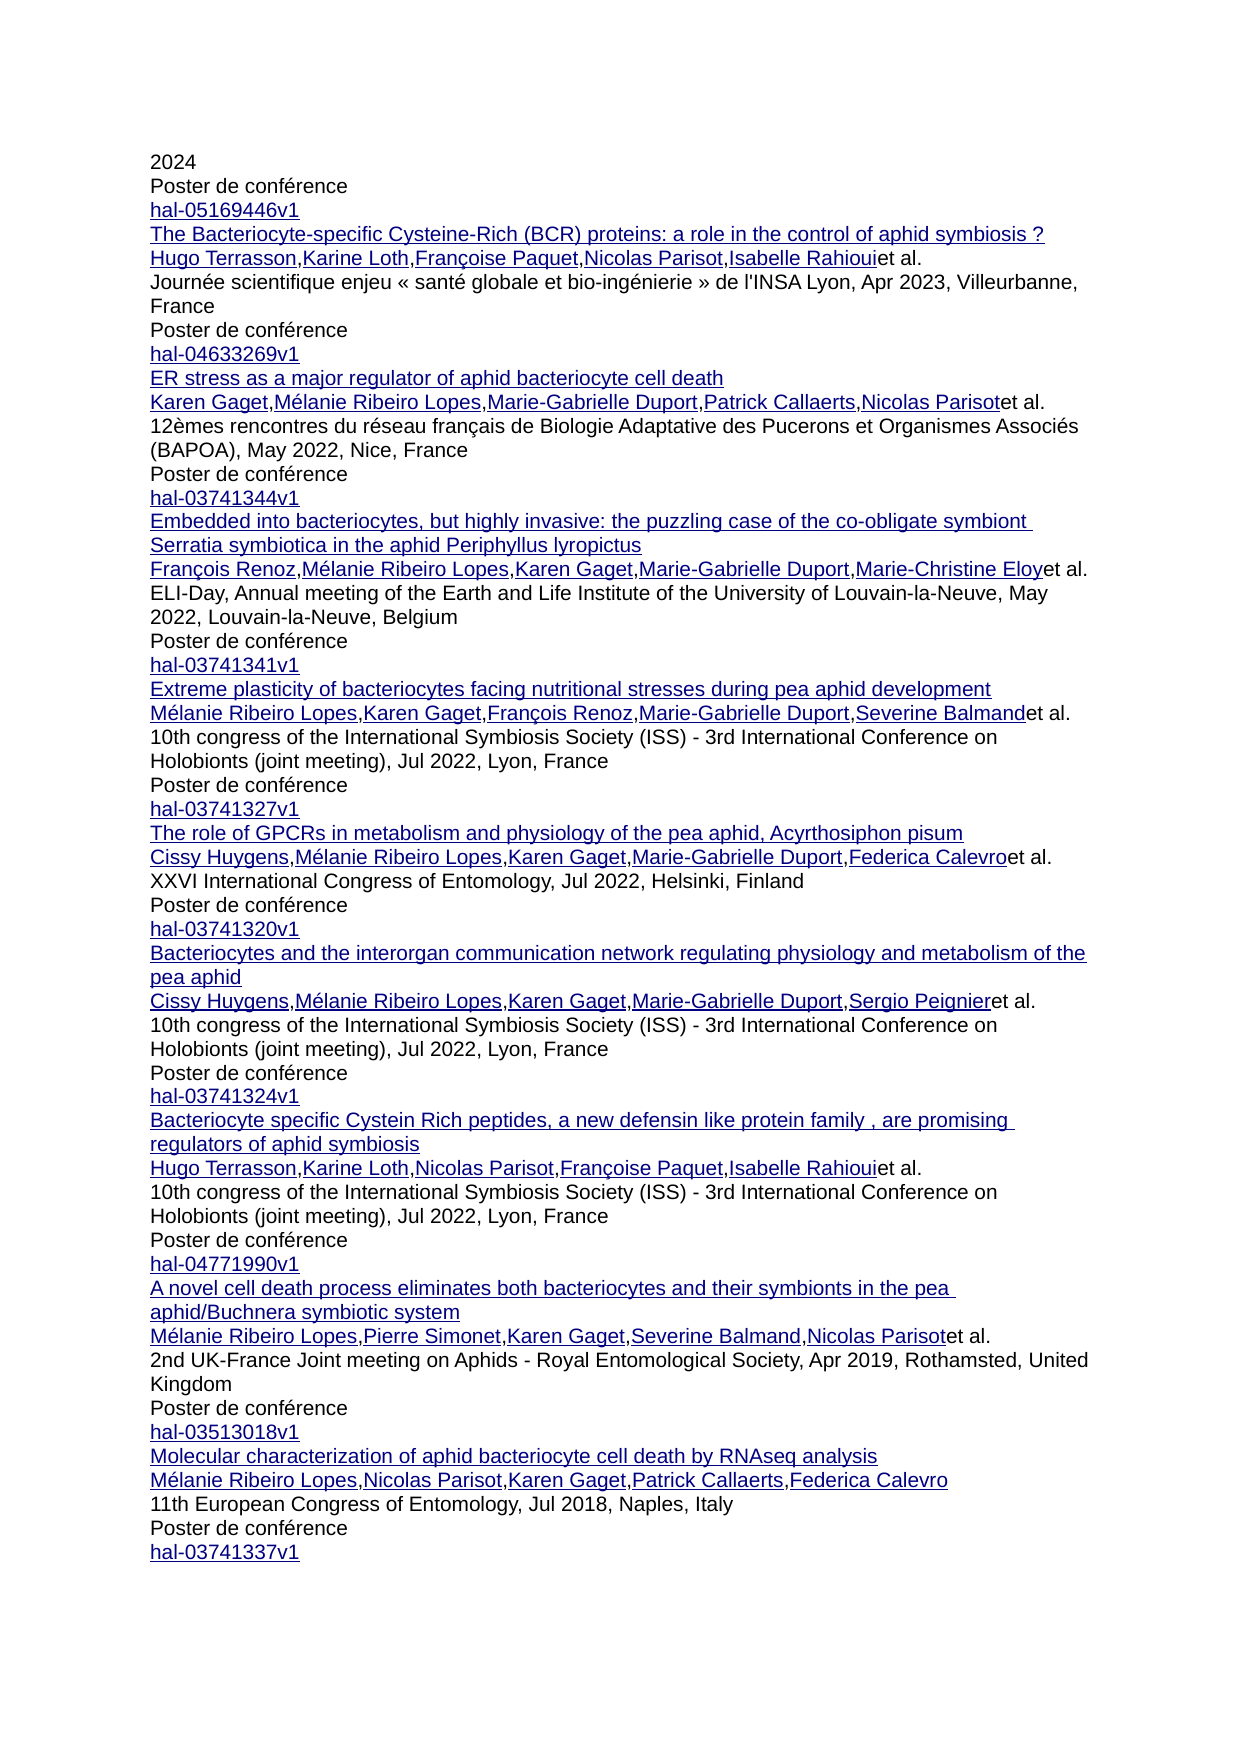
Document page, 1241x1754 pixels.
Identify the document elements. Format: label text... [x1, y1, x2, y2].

table_cell ER stress as a major regulator of aphid bacteriocyte cell death Karen Gaget,Mélanie Ribeiro Lopes,Marie-Gabrielle Duport,Patrick Callaerts,Nicolas Parisotet al. 12èmes rencontres du réseau français de Biologie Adaptative des Pucerons et Organismes Associés (BAPOA), May 2022, Nice, France Poster de conférence hal-03741344v1 [150, 366, 1090, 509]
table_cell 2024 Poster de conférence hal-05169446v1 [150, 150, 1090, 222]
table_cell Molecular characterization of aphid bacteriocyte cell death by RNAseq analysis Mélanie Ribeiro Lopes,Nicolas Parisot,Karen Gaget,Patrick Callaerts,Federica Calevro 11th European Congress of Entomology, Jul 2018, Naples, Italy Poster de conférence hal-03741337v1 [150, 1444, 1090, 1563]
table_cell Extreme plasticity of bacteriocytes facing nutritional stresses during pea aphid development Mélanie Ribeiro Lopes,Karen Gaget,François Renoz,Marie-Gabrielle Duport,Severine Balmandet al. 10th congress of the International Symbiosis Society (ISS) - 3rd International Conference on Holobionts (joint meeting), Jul 2022, Lyon, France Poster de conférence hal-03741327v1 [150, 677, 1090, 821]
table_cell The Bacteriocyte-specific Cysteine-Rich (BCR) proteins: a role in the control of aphid symbiosis ? Hugo Terrasson,Karine Loth,Françoise Paquet,Nicolas Parisot,Isabelle Rahiouiet al. Journée scientifique enjeu « santé globale et bio‐ingénierie » de l'INSA Lyon, Apr 2023, Villeurbanne, France Poster de conférence hal-04633269v1 [150, 222, 1090, 366]
table_cell Embedded into bacteriocytes, but highly invasive: the puzzling case of the co-obligate symbiont Serratia symbiotica in the aphid Periphyllus lyropictus François Renoz,Mélanie Ribeiro Lopes,Karen Gaget,Marie-Gabrielle Duport,Marie-Christine Eloyet al. ELI-Day, Annual meeting of the Earth and Life Institute of the University of Louvain-la-Neuve, May 2022, Louvain-la-Neuve, Belgium Poster de conférence hal-03741341v1 [150, 509, 1090, 677]
table_cell Bacteriocyte specific Cystein Rich peptides, a new defensin like protein family , are promising regulators of aphid symbiosis Hugo Terrasson,Karine Loth,Nicolas Parisot,Françoise Paquet,Isabelle Rahiouiet al. 10th congress of the International Symbiosis Society (ISS) - 3rd International Conference on Holobionts (joint meeting), Jul 2022, Lyon, France Poster de conférence hal-04771990v1 [150, 1108, 1090, 1276]
table_cell A novel cell death process eliminates both bacteriocytes and their symbionts in the pea aphid/Buchnera symbiotic system Mélanie Ribeiro Lopes,Pierre Simonet,Karen Gaget,Severine Balmand,Nicolas Parisotet al. 2nd UK-France Joint meeting on Aphids - Royal Entomological Society, Apr 2019, Rothamsted, United Kingdom Poster de conférence hal-03513018v1 [150, 1276, 1090, 1444]
table_cell The role of GPCRs in metabolism and physiology of the pea aphid, Acyrthosiphon pisum Cissy Huygens,Mélanie Ribeiro Lopes,Karen Gaget,Marie-Gabrielle Duport,Federica Calevroet al. XXVI International Congress of Entomology, Jul 2022, Helsinki, Finland Poster de conférence hal-03741320v1 [150, 821, 1090, 941]
table_cell Bacteriocytes and the interorgan communication network regulating physiology and metabolism of the pea aphid Cissy Huygens,Mélanie Ribeiro Lopes,Karen Gaget,Marie-Gabrielle Duport,Sergio Peignieret al. 10th congress of the International Symbiosis Society (ISS) - 3rd International Conference on Holobionts (joint meeting), Jul 2022, Lyon, France Poster de conférence hal-03741324v1 [150, 941, 1090, 1108]
